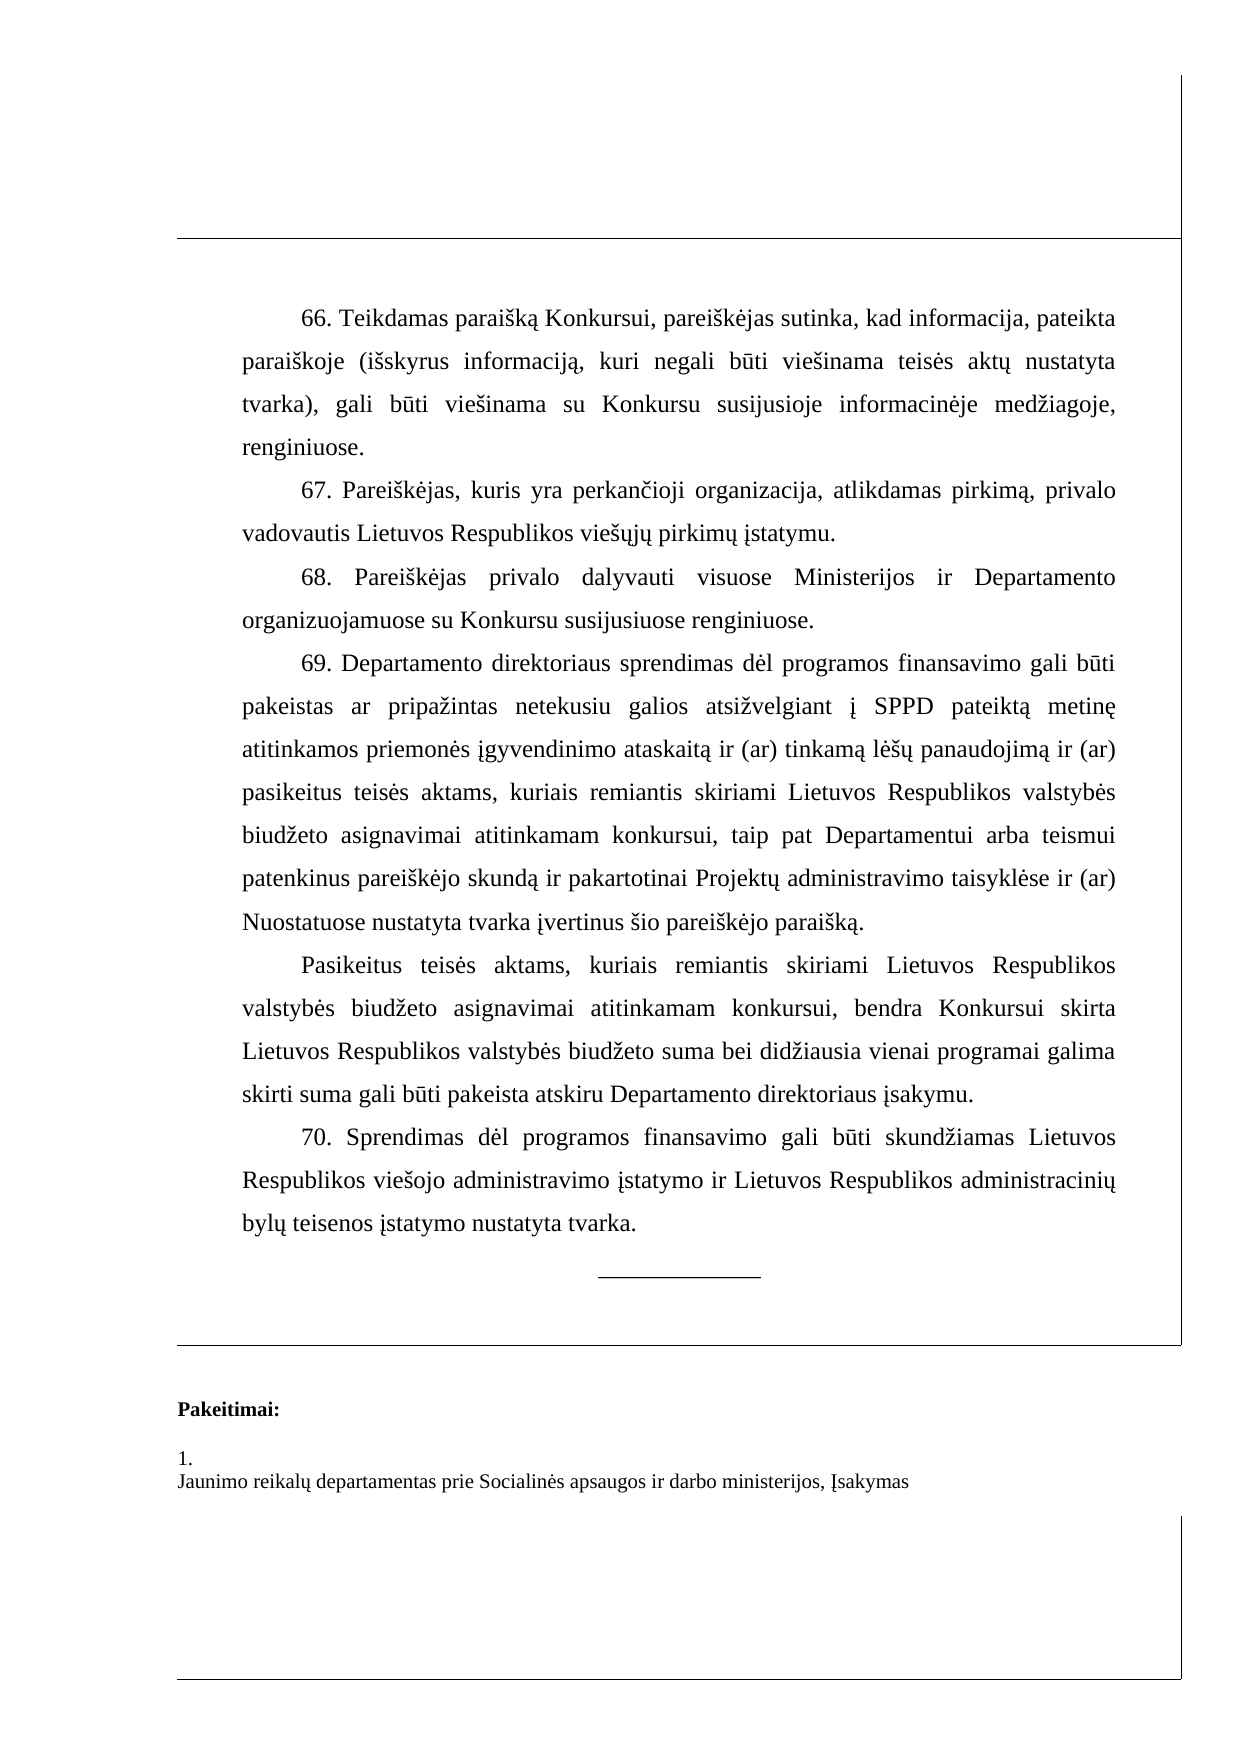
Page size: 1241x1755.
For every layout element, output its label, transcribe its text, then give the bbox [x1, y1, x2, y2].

text 1. [177, 1445, 1181, 1469]
text Pakeitimai: [177, 1397, 1181, 1421]
text 69. Departamento direktoriaus sprendimas dėl programos finansavimo gali būti pakeistas ar pripažintas netekusiu galios atsižvelgiant į SPPD pateiktą metinę atitinkamos priemonės įgyvendinimo ataskaitą ir (ar) tinkamą lėšų panaudojimą ir (ar) pasikeitus teisės aktams, kuriais remiantis skiriami Lietuvos Respublikos valstybės biudžeto asignavimai atitinkamam konkursui, taip pat Departamentui arba teismui patenkinus pareiškėjo skundą ir pakartotinai Projektų administravimo taisyklėse ir (ar) Nuostatuose nustatyta tvarka įvertinus šio pareiškėjo paraišką. [177, 583, 1181, 885]
text Pasikeitus teisės aktams, kuriais remiantis skiriami Lietuvos Respublikos valstybės biudžeto asignavimai atitinkamam konkursui, bendra Konkursui skirta Lietuvos Respublikos valstybės biudžeto suma bei didžiausia vienai programai galima skirti suma gali būti pakeista atskiru Departamento direktoriaus įsakymu. [177, 885, 1181, 1058]
text 70. Sprendimas dėl programos finansavimo gali būti skundžiamas Lietuvos Respublikos viešojo administravimo įstatymo ir Lietuvos Respublikos administracinių bylų teisenos įstatymo nustatyta tvarka. [177, 1058, 1181, 1187]
text Jaunimo reikalų departamentas prie Socialinės apsaugos ir darbo ministerijos, Įsakymas [177, 1469, 1181, 1493]
text _____________ [177, 1187, 1181, 1345]
text 66. Teikdamas paraišką Konkursui, pareiškėjas sutinka, kad informacija, pateikta paraiškoje (išskyrus informaciją, kuri negali būti viešinama teisės aktų nustatyta tvarka), gali būti viešinama su Konkursu susijusioje informacinėje medžiagoje, renginiuose. [177, 238, 1181, 411]
text 67. Pareiškėjas, kuris yra perkančioji organizacija, atlikdamas pirkimą, privalo vadovautis Lietuvos Respublikos viešųjų pirkimų įstatymu. [177, 411, 1181, 497]
text 68. Pareiškėjas privalo dalyvauti visuose Ministerijos ir Departamento organizuojamuose su Konkursu susijusiuose renginiuose. [177, 497, 1181, 583]
